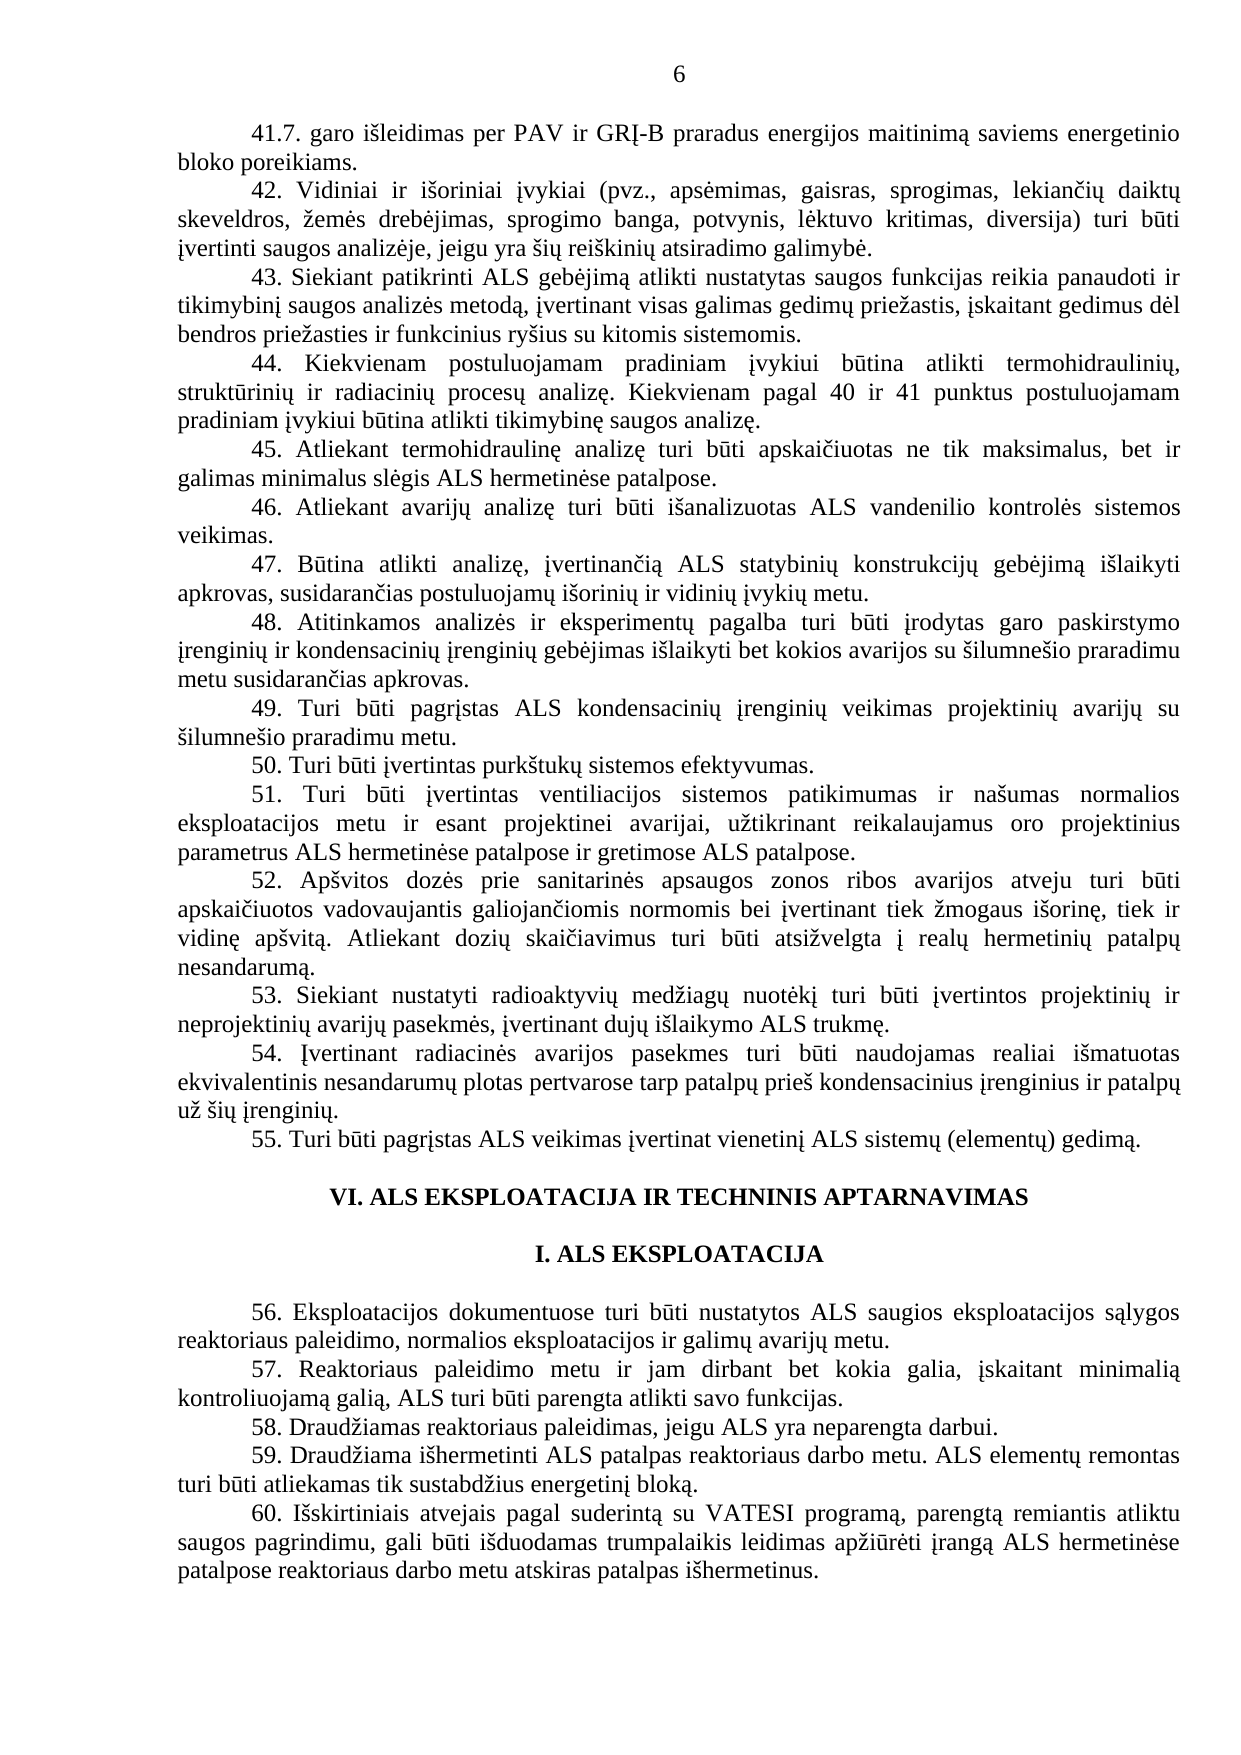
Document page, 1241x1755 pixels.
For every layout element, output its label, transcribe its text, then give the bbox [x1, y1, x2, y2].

text 60. Išskirtiniais atvejais pagal suderintą su VATESI programą, parengtą remiantis atliktu saugos pagrindimu, gali būti išduodamas trumpalaikis leidimas apžiūrėti įrangą ALS hermetinėse patalpose reaktoriaus darbo metu atskiras patalpas išhermetinus. [177, 1498, 1181, 1584]
text 48. Atitinkamos analizės ir eksperimentų pagalba turi būti įrodytas garo paskirstymo įrenginių ir kondensacinių įrenginių gebėjimas išlaikyti bet kokios avarijos su šilumnešio praradimu metu susidarančias apkrovas. [177, 607, 1181, 693]
text 51. Turi būti įvertintas ventiliacijos sistemos patikimumas ir našumas normalios eksploatacijos metu ir esant projektinei avarijai, užtikrinant reikalaujamus oro projektinius parametrus ALS hermetinėse patalpose ir gretimose ALS patalpose. [177, 779, 1181, 866]
text 59. Draudžiama išhermetinti ALS patalpas reaktoriaus darbo metu. ALS elementų remontas turi būti atliekamas tik sustabdžius energetinį bloką. [177, 1441, 1181, 1498]
text 46. Atliekant avarijų analizę turi būti išanalizuotas ALS vandenilio kontrolės sistemos veikimas. [177, 492, 1181, 549]
text 44. Kiekvienam postuluojamam pradiniam įvykiui būtina atlikti termohidraulinių, struktūrinių ir radiacinių procesų analizę. Kiekvienam pagal 40 ir 41 punktus postuluojamam pradiniam įvykiui būtina atlikti tikimybinę saugos analizę. [177, 348, 1181, 434]
text 41.7. garo išleidimas per PAV ir GRĮ-B praradus energijos maitinimą saviems energetinio bloko poreikiams. [177, 118, 1181, 176]
text I. ALS EKSPLOATACIJA [177, 1239, 1181, 1268]
text 43. Siekiant patikrinti ALS gebėjimą atlikti nustatytas saugos funkcijas reikia panaudoti ir tikimybinį saugos analizės metodą, įvertinant visas galimas gedimų priežastis, įskaitant gedimus dėl bendros priežasties ir funkcinius ryšius su kitomis sistemomis. [177, 262, 1181, 348]
text 42. Vidiniai ir išoriniai įvykiai (pvz., apsėmimas, gaisras, sprogimas, lekiančių daiktų skeveldros, žemės drebėjimas, sprogimo banga, potvynis, lėktuvo kritimas, diversija) turi būti įvertinti saugos analizėje, jeigu yra šių reiškinių atsiradimo galimybė. [177, 176, 1181, 262]
text 57. Reaktoriaus paleidimo metu ir jam dirbant bet kokia galia, įskaitant minimalią kontroliuojamą galią, ALS turi būti parengta atlikti savo funkcijas. [177, 1354, 1181, 1412]
text 56. Eksploatacijos dokumentuose turi būti nustatytos ALS saugios eksploatacijos sąlygos reaktoriaus paleidimo, normalios eksploatacijos ir galimų avarijų metu. [177, 1297, 1181, 1354]
text VI. ALS EKSPLOATACIJA IR TECHNINIS APTARNAVIMAS [177, 1182, 1181, 1211]
text 55. Turi būti pagrįstas ALS veikimas įvertinat vienetinį ALS sistemų (elementų) gedimą. [177, 1124, 1181, 1153]
text 52. Apšvitos dozės prie sanitarinės apsaugos zonos ribos avarijos atveju turi būti apskaičiuotos vadovaujantis galiojančiomis normomis bei įvertinant tiek žmogaus išorinę, tiek ir vidinę apšvitą. Atliekant dozių skaičiavimus turi būti atsižvelgta į realų hermetinių patalpų nesandarumą. [177, 866, 1181, 981]
text 58. Draudžiamas reaktoriaus paleidimas, jeigu ALS yra neparengta darbui. [177, 1412, 1181, 1441]
text 45. Atliekant termohidraulinę analizę turi būti apskaičiuotas ne tik maksimalus, bet ir galimas minimalus slėgis ALS hermetinėse patalpose. [177, 434, 1181, 492]
text 50. Turi būti įvertintas purkštukų sistemos efektyvumas. [177, 751, 1181, 779]
text 47. Būtina atlikti analizę, įvertinančią ALS statybinių konstrukcijų gebėjimą išlaikyti apkrovas, susidarančias postuluojamų išorinių ir vidinių įvykių metu. [177, 549, 1181, 607]
text 49. Turi būti pagrįstas ALS kondensacinių įrenginių veikimas projektinių avarijų su šilumnešio praradimu metu. [177, 693, 1181, 751]
text 53. Siekiant nustatyti radioaktyvių medžiagų nuotėkį turi būti įvertintos projektinių ir neprojektinių avarijų pasekmės, įvertinant dujų išlaikymo ALS trukmę. [177, 981, 1181, 1038]
text 54. Įvertinant radiacinės avarijos pasekmes turi būti naudojamas realiai išmatuotas ekvivalentinis nesandarumų plotas pertvarose tarp patalpų prieš kondensacinius įrenginius ir patalpų už šių įrenginių. [177, 1038, 1181, 1124]
